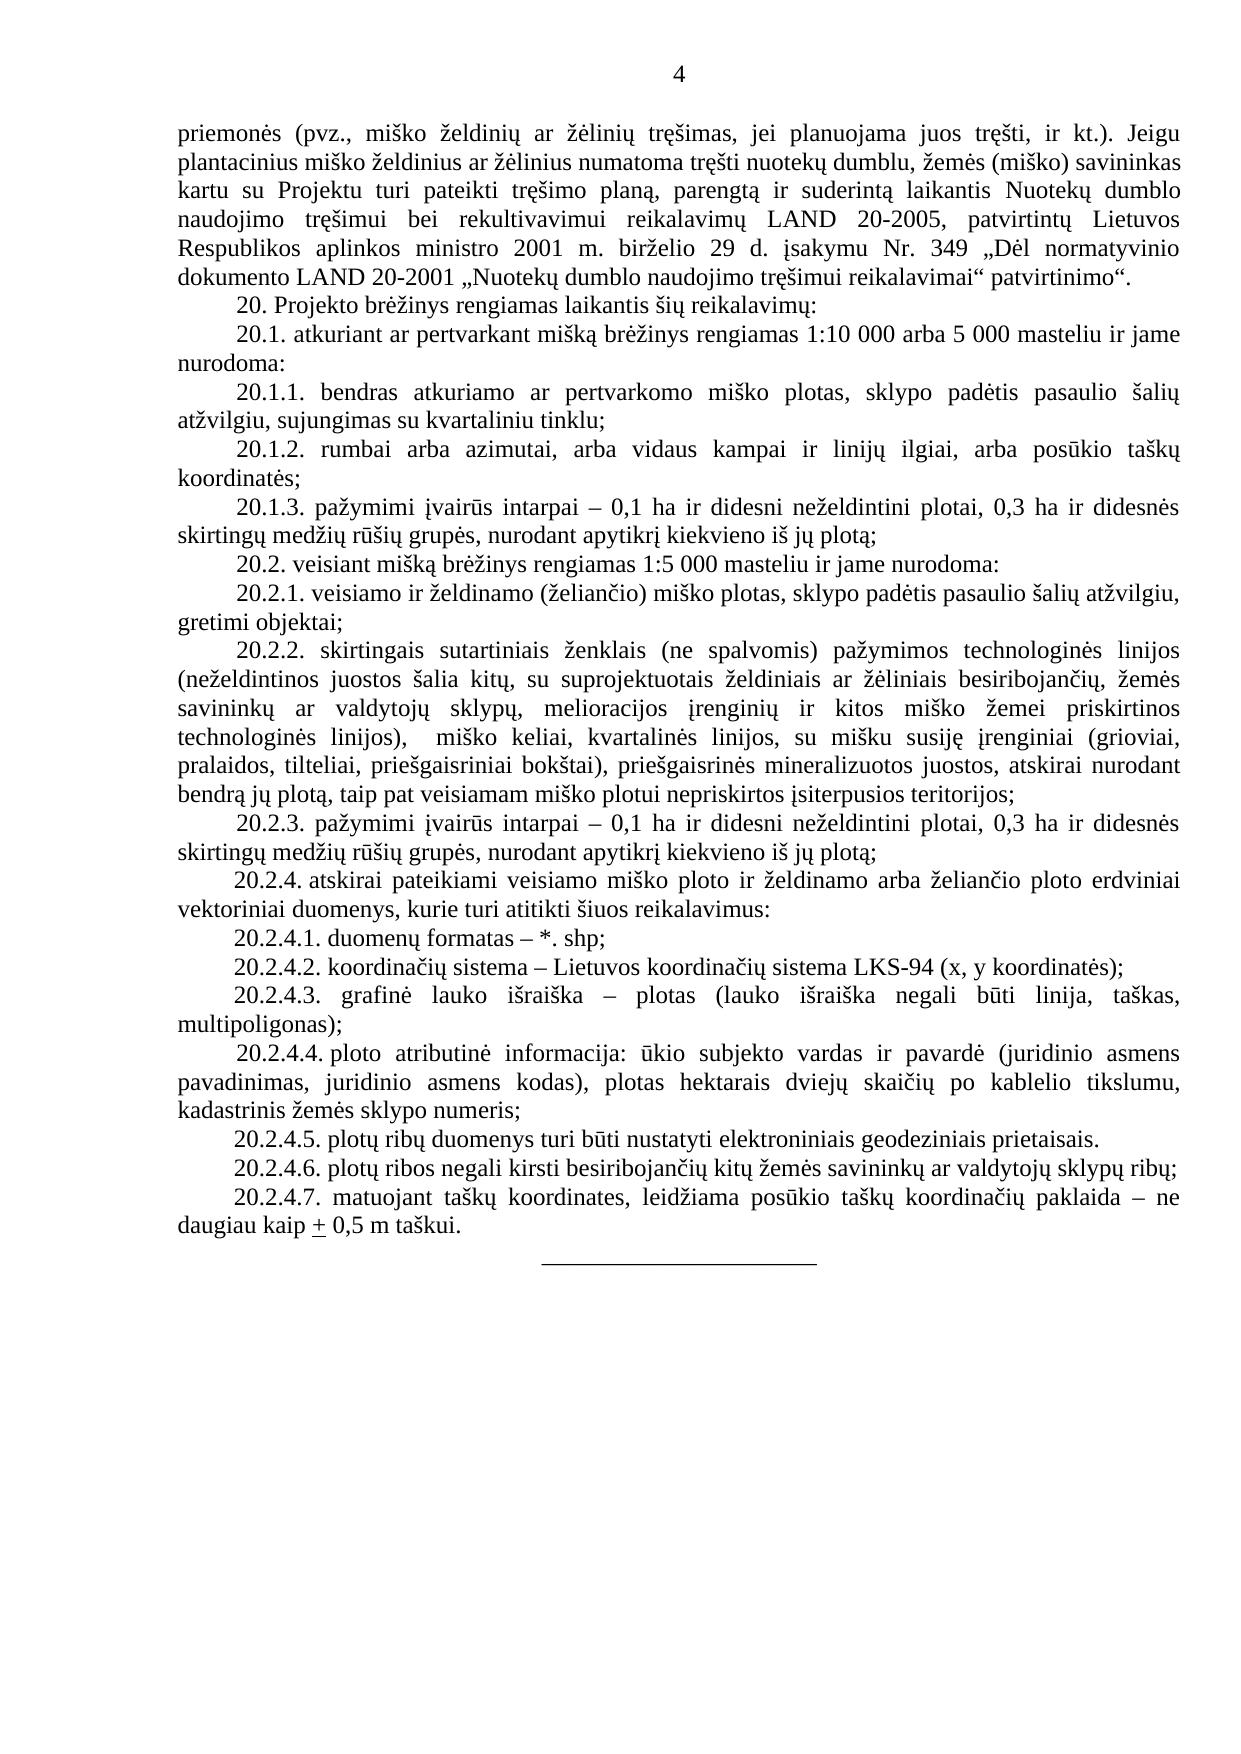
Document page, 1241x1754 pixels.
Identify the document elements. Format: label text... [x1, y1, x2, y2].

text 20.2.1. veisiamo ir želdinamo (želiančio) miško plotas, sklypo padėtis pasaulio šalių atžvilgiu, gretimi objektai; [177, 578, 1181, 636]
text 20.2.4.7. matuojant taškų koordinates, leidžiama posūkio taškų koordinačių paklaida – ne daugiau kaip + 0,5 m taškui. [177, 1182, 1181, 1239]
text 20.1.1. bendras atkuriamo ar pertvarkomo miško plotas, sklypo padėtis pasaulio šalių atžvilgiu, sujungimas su kvartaliniu tinklu; [177, 377, 1181, 434]
text 20.2.4.5. plotų ribų duomenys turi būti nustatyti elektroniniais geodeziniais prietaisais. [177, 1124, 1181, 1153]
text priemonės (pvz., miško želdinių ar žėlinių tręšimas, jei planuojama juos tręšti, ir kt.). Jeigu plantacinius miško želdinius ar žėlinius numatoma tręšti nuotekų dumblu, žemės (miško) savininkas kartu su Projektu turi pateikti tręšimo planą, parengtą ir suderintą laikantis Nuotekų dumblo naudojimo tręšimui bei rekultivavimui reikalavimų LAND 20-2005, patvirtintų Lietuvos Respublikos aplinkos ministro 2001 m. birželio 29 d. įsakymu Nr. 349 „Dėl normatyvinio dokumento LAND 20-2001 „Nuotekų dumblo naudojimo tręšimui reikalavimai“ patvirtinimo“. [177, 118, 1181, 291]
text 20.2.4.1. duomenų formatas – *. shp; [177, 923, 1181, 952]
text 20.2.4.4. ploto atributinė informacija: ūkio subjekto vardas ir pavardė (juridinio asmens pavadinimas, juridinio asmens kodas), plotas hektarais dviejų skaičių po kablelio tikslumu, kadastrinis žemės sklypo numeris; [177, 1038, 1181, 1124]
text 20.1.2. rumbai arba azimutai, arba vidaus kampai ir linijų ilgiai, arba posūkio taškų koordinatės; [177, 434, 1181, 492]
text 20. Projekto brėžinys rengiamas laikantis šių reikalavimų: [177, 291, 1181, 319]
text ______________________ [177, 1239, 1181, 1268]
text 20.2.4.3. grafinė lauko išraiška – plotas (lauko išraiška negali būti linija, taškas, multipoligonas); [177, 981, 1181, 1038]
text 20.1.3. pažymimi įvairūs intarpai – 0,1 ha ir didesni neželdintini plotai, 0,3 ha ir didesnės skirtingų medžių rūšių grupės, nurodant apytikrį kiekvieno iš jų plotą; [177, 492, 1181, 549]
text 20.2.3. pažymimi įvairūs intarpai – 0,1 ha ir didesni neželdintini plotai, 0,3 ha ir didesnės skirtingų medžių rūšių grupės, nurodant apytikrį kiekvieno iš jų plotą; [177, 808, 1181, 866]
text 20.2.4.2. koordinačių sistema – Lietuvos koordinačių sistema LKS-94 (x, y koordinatės); [177, 952, 1181, 981]
text 20.2.4.6. plotų ribos negali kirsti besiribojančių kitų žemės savininkų ar valdytojų sklypų ribų; [177, 1153, 1181, 1182]
text 20.2.4. atskirai pateikiami veisiamo miško ploto ir želdinamo arba želiančio ploto erdviniai vektoriniai duomenys, kurie turi atitikti šiuos reikalavimus: [177, 866, 1181, 923]
text 20.1. atkuriant ar pertvarkant mišką brėžinys rengiamas 1:10 000 arba 5 000 masteliu ir jame nurodoma: [177, 319, 1181, 377]
text 20.2. veisiant mišką brėžinys rengiamas 1:5 000 masteliu ir jame nurodoma: [177, 549, 1181, 578]
text 20.2.2. skirtingais sutartiniais ženklais (ne spalvomis) pažymimos technologinės linijos (neželdintinos juostos šalia kitų, su suprojektuotais želdiniais ar žėliniais besiribojančių, žemės savininkų ar valdytojų sklypų, melioracijos įrenginių ir kitos miško žemei priskirtinos technologinės linijos), miško keliai, kvartalinės linijos, su mišku susiję įrenginiai (grioviai, pralaidos, tilteliai, priešgaisriniai bokštai), priešgaisrinės mineralizuotos juostos, atskirai nurodant bendrą jų plotą, taip pat veisiamam miško plotui nepriskirtos įsiterpusios teritorijos; [177, 636, 1181, 808]
